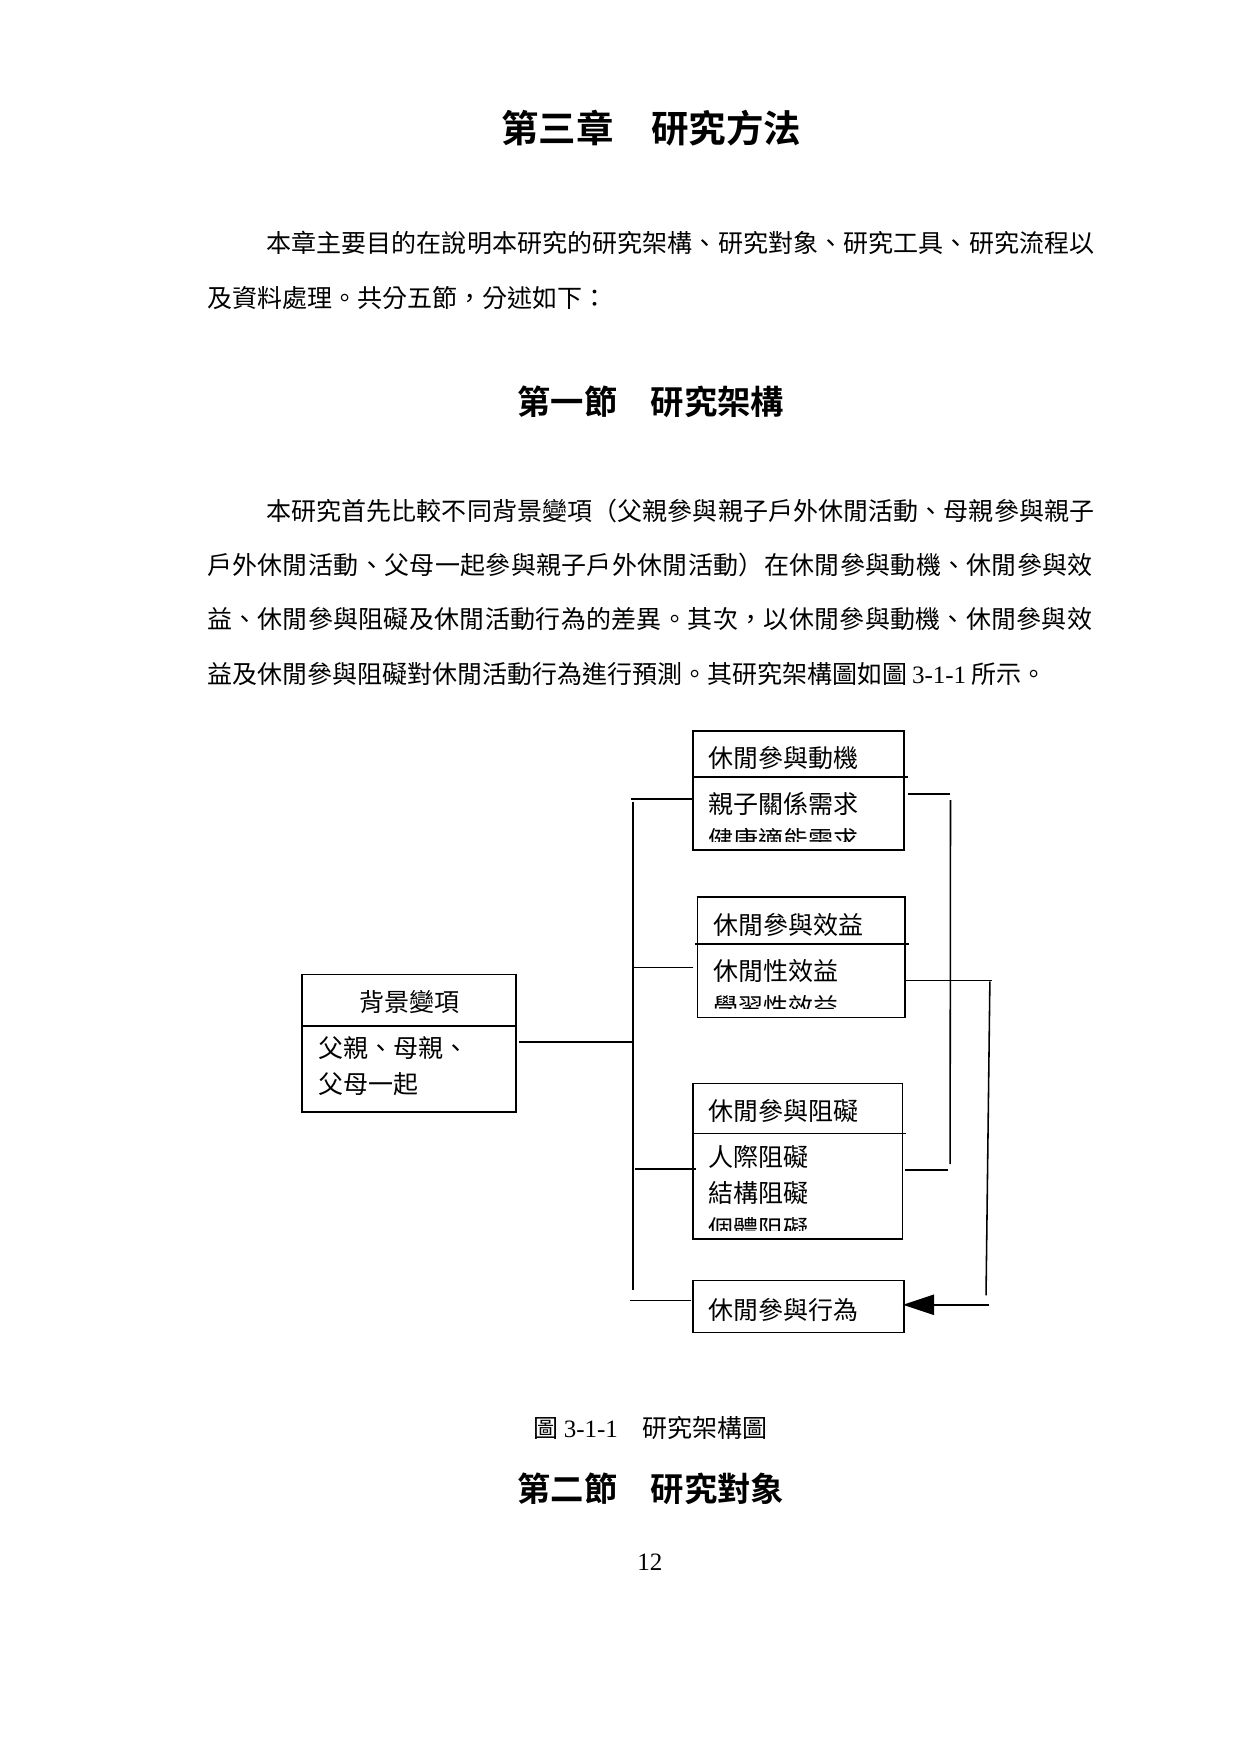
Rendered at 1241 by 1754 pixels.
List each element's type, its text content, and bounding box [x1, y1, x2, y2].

text 圖3-1-1 研究架構圖 [207, 1409, 1094, 1445]
text 休閒性效益 [713, 951, 903, 987]
text 第二節 研究對象 [207, 1463, 1094, 1511]
text 人際阻礙 [709, 1137, 902, 1173]
text 個體阻礙 [718, 1220, 729, 1231]
text 結構阻礙 [709, 1173, 902, 1209]
text 休閒參與行為 [709, 1289, 903, 1324]
text 休閒參與效益 [713, 905, 903, 942]
text 個體阻礙 [709, 1209, 902, 1231]
text 休閒參與動機 [709, 739, 903, 775]
text 第三章 研究方法 [207, 99, 1094, 153]
text 學習性效益 [713, 987, 903, 1009]
text 健康適能需求 [709, 821, 903, 841]
text 背景變項 [318, 983, 500, 1019]
text 父母一起 [318, 1064, 500, 1101]
text 休閒參與阻礙 [709, 1091, 902, 1128]
text 本研究首先比較不同背景變項（父親參與親子戶外休閒活動、母親參與親子戶外休閒活動、父母一起參與親子戶外休閒活動）在休閒參與動機、休閒參與效益、休閒參與阻礙及休閒活動行為的差異。其次，以休閒參與動機、休閒參與效益及休閒參與阻礙對休閒活動行為進行預測。其研究架構圖如圖3-1-1所示。 [207, 491, 1094, 690]
text 親子關係需求 [709, 784, 903, 821]
text 父親、母親、 [318, 1028, 500, 1064]
text 第一節 研究架構 [207, 376, 1094, 424]
text 本章主要目的在說明本研究的研究架構、研究對象、研究工具、研究流程以及資料處理。共分五節，分述如下： [207, 224, 1094, 314]
